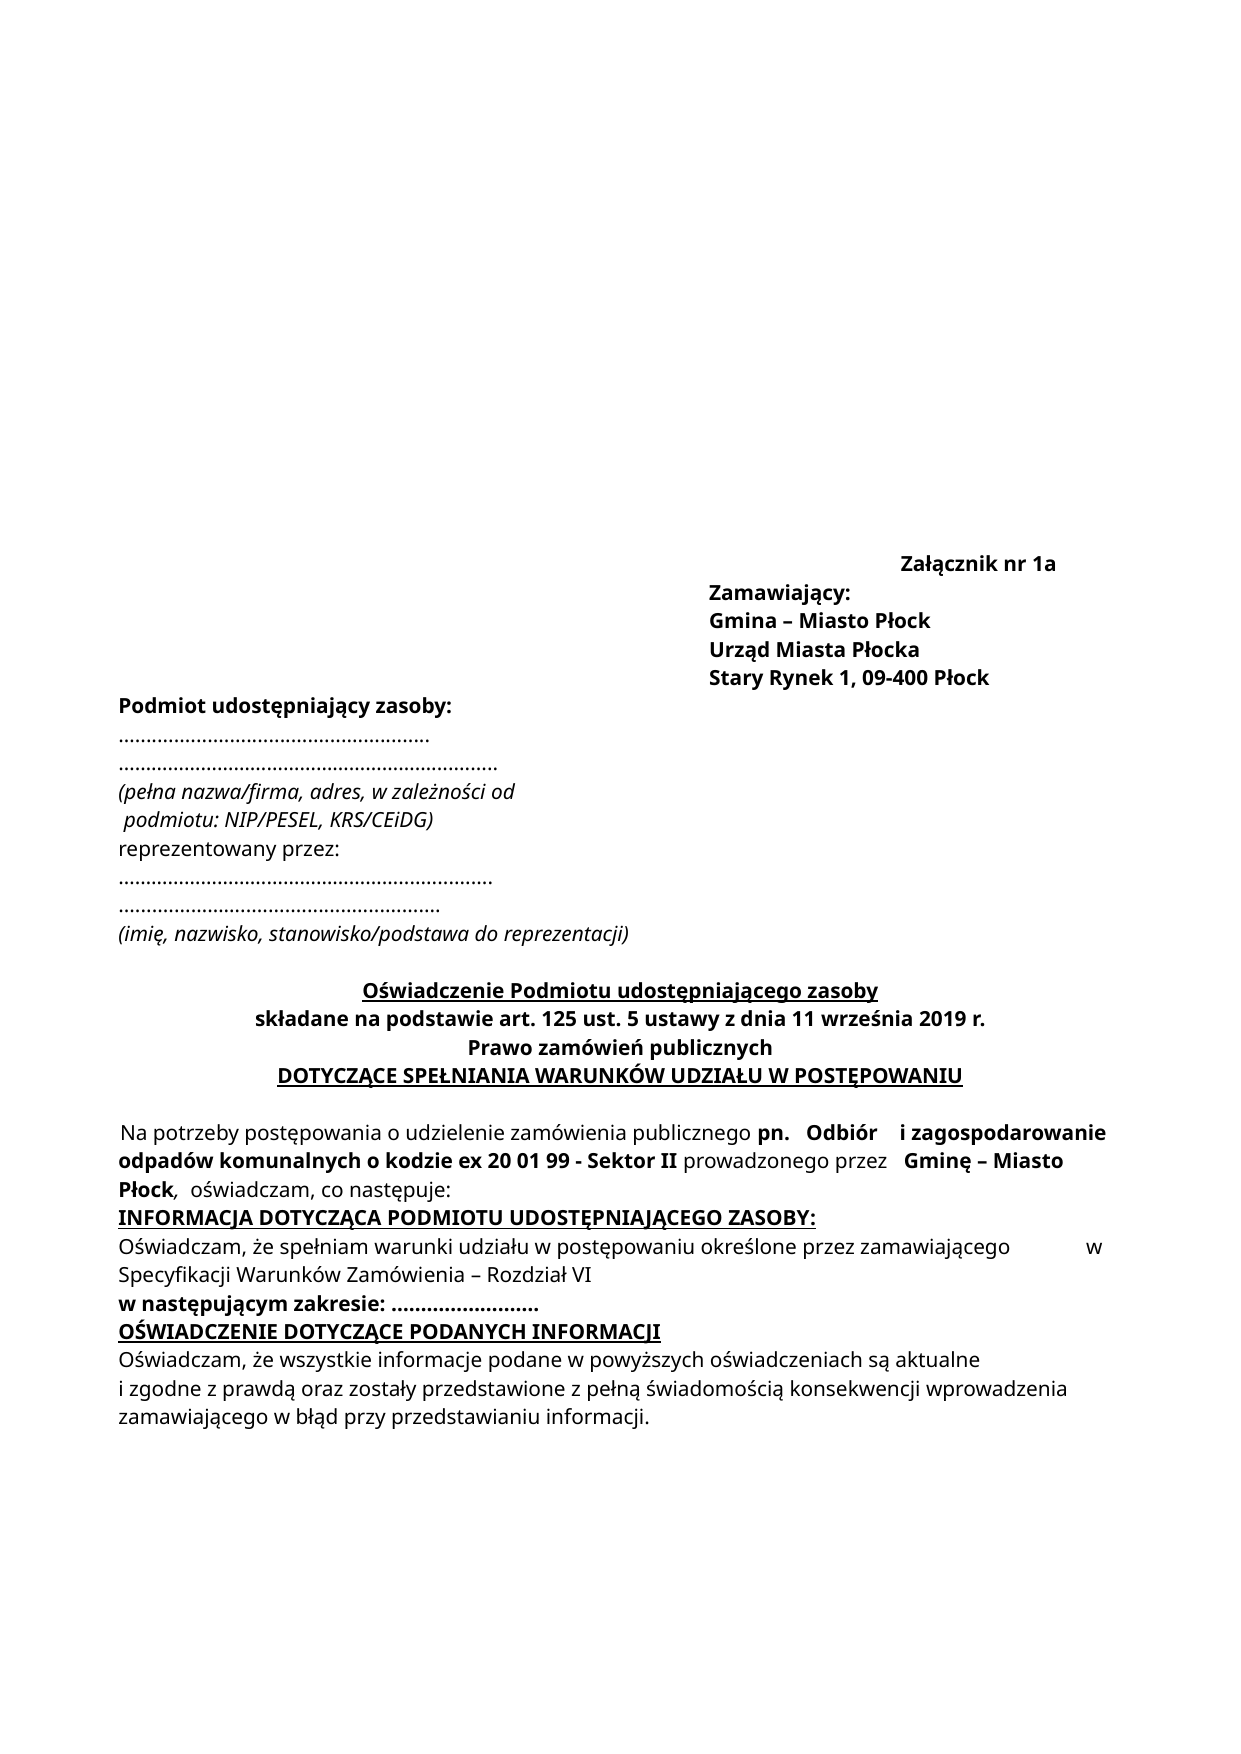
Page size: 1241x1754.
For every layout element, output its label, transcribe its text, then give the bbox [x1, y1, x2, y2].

text reprezentowany przez: [118, 834, 1122, 862]
text Oświadczenie Podmiotu udostępniającego zasoby [118, 976, 1122, 1004]
text ……………………………………………................. [118, 862, 1122, 891]
text (pełna nazwa/firma, adres, w zależności od [118, 777, 1122, 805]
text składane na podstawie art. 125 ust. 5 ustawy z dnia 11 września 2019 r. [118, 1004, 1122, 1033]
text .............……….................................... [118, 891, 1122, 919]
text …………………………………………………............ [118, 748, 1122, 777]
text podmiotu: NIP/PESEL, KRS/CEiDG) [118, 805, 1122, 834]
text OŚWIADCZENIE DOTYCZĄCE PODANYCH INFORMACJI [118, 1317, 1122, 1346]
text Prawo zamówień publicznych [118, 1033, 1122, 1061]
text Oświadczam, że wszystkie informacje podane w powyższych oświadczeniach są aktualne i zgodne z prawdą oraz zostały przedstawione z pełną świadomością konsekwencji wprowadzenia zamawiającego w błąd przy przedstawianiu informacji. [118, 1346, 1122, 1431]
text Stary Rynek 1, 09-400 Płock [118, 663, 1122, 692]
text (imię, nazwisko, stanowisko/podstawa do reprezentacji) [118, 919, 1122, 947]
text …..................................................... [118, 720, 1122, 748]
text Załącznik nr 1a [118, 549, 1122, 578]
text Na potrzeby postępowania o udzielenie zamówienia publicznego pn. Odbiór i zagospodarowanie odpadów komunalnych o kodzie ex 20 01 99 - Sektor II prowadzonego przez Gminę – Miasto Płock, oświadczam, co następuje: [118, 1118, 1122, 1203]
text Gmina – Miasto Płock [118, 606, 1122, 635]
text Urząd Miasta Płocka [118, 635, 1122, 663]
text Zamawiający: [118, 578, 1122, 606]
text Oświadczam, że spełniam warunki udziału w postępowaniu określone przez zamawiającego w Specyfikacji Warunków Zamówienia – Rozdział VI [118, 1232, 1122, 1289]
text INFORMACJA DOTYCZĄCA PODMIOTU UDOSTĘPNIAJĄCEGO ZASOBY: [118, 1203, 1122, 1232]
text DOTYCZĄCE SPEŁNIANIA WARUNKÓW UDZIAŁU W POSTĘPOWANIU [118, 1061, 1122, 1090]
text w następującym zakresie: ……………………. [118, 1289, 1122, 1317]
text Podmiot udostępniający zasoby: [118, 692, 1122, 720]
